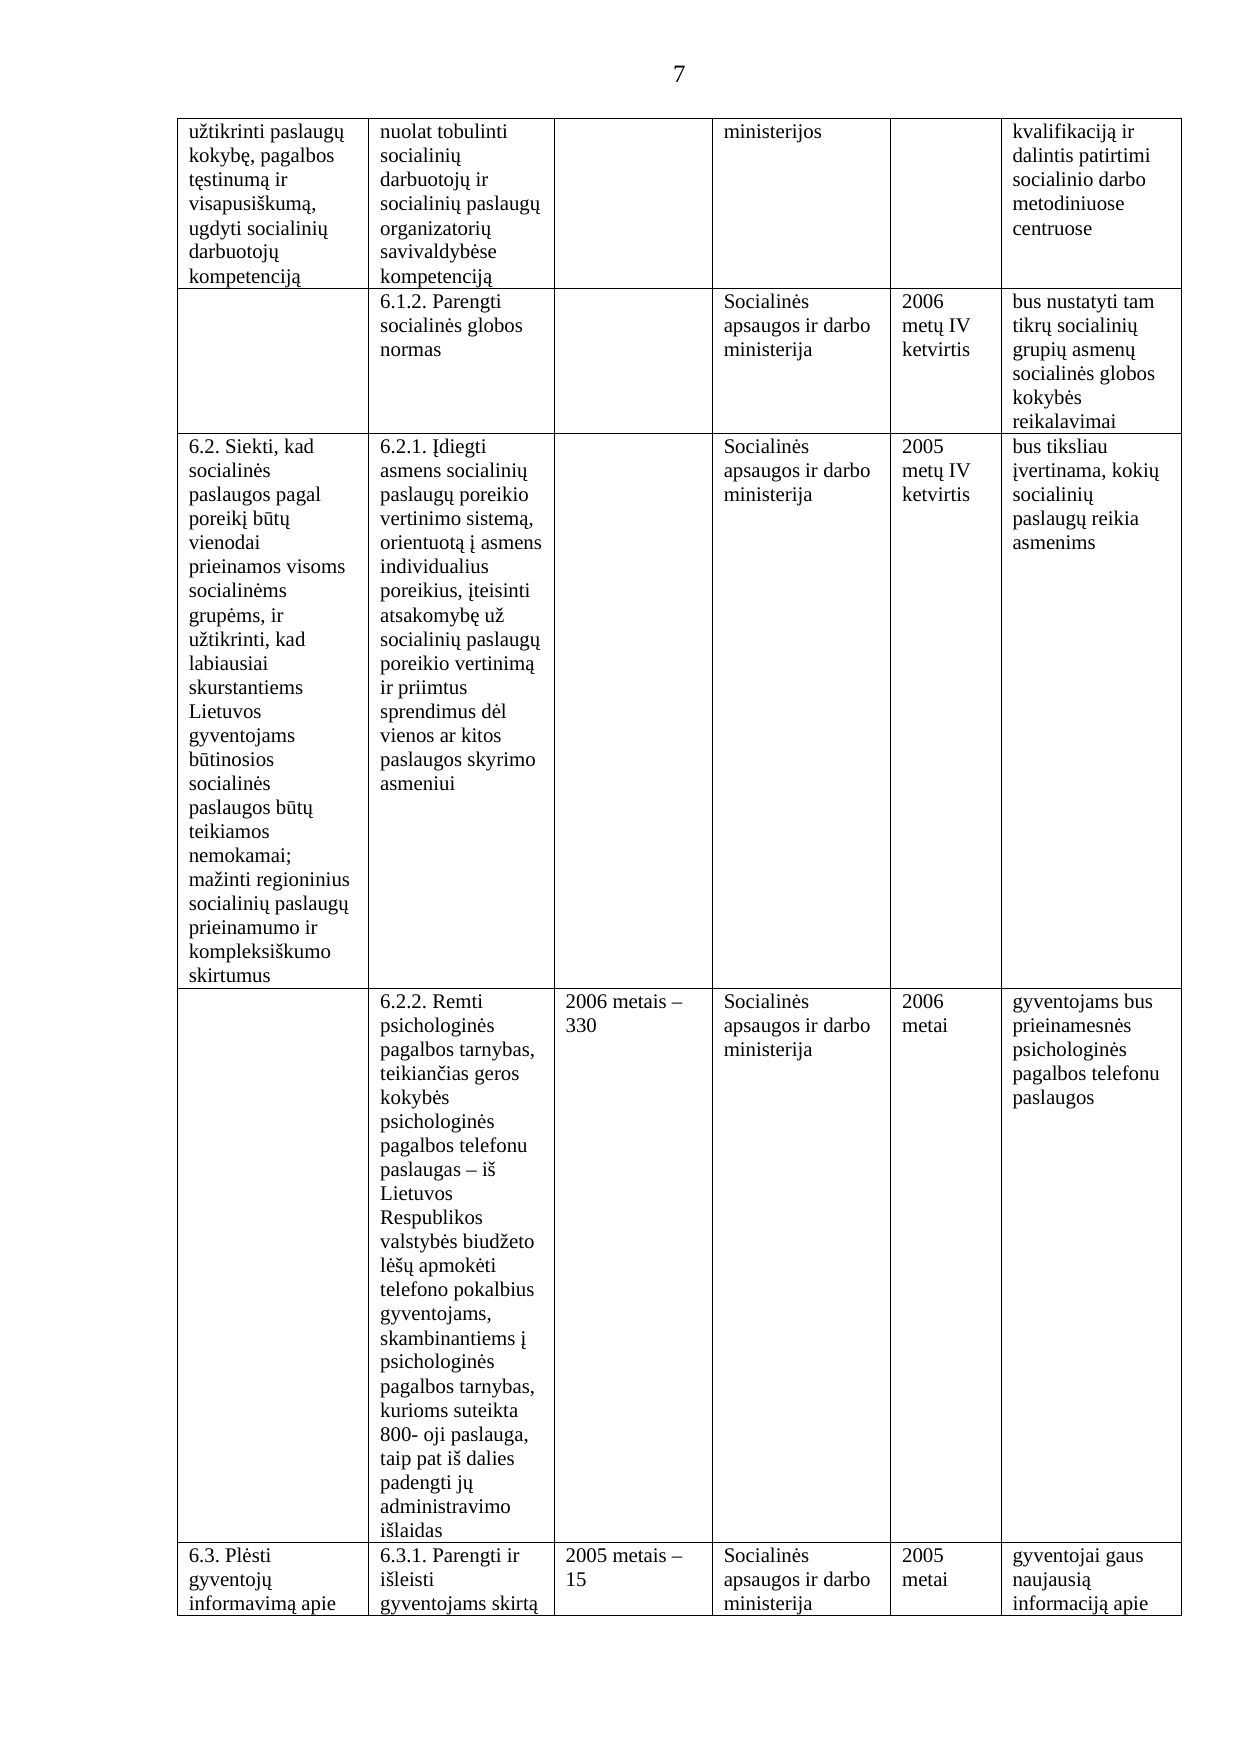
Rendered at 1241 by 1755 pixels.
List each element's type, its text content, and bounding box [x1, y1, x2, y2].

table_cell Socialinės apsaugos ir darbo ministerija [713, 1543, 890, 1615]
table_cell [178, 989, 368, 1542]
table_cell 6.1.2. Parengti socialinės globos normas [369, 289, 554, 433]
table_cell [555, 119, 712, 288]
table_cell 2006 metais – 330 [555, 989, 712, 1542]
table_cell ministerijos [713, 119, 890, 288]
table_cell [555, 289, 712, 433]
table_cell užtikrinti paslaugų kokybę, pagalbos tęstinumą ir visapusiškumą, ugdyti socialinių darbuotojų kompetenciją [178, 119, 368, 288]
table_cell 6.2.1. Įdiegti asmens socialinių paslaugų poreikio vertinimo sistemą, orientuotą į asmens individualius poreikius, įteisinti atsakomybę už socialinių paslaugų poreikio vertinimą ir priimtus sprendimus dėl vienos ar kitos paslaugos skyrimo asmeniui [369, 434, 554, 987]
table_cell 6.3. Plėsti gyventojų informavimą apie [178, 1543, 368, 1615]
table_cell 6.3.1. Parengti ir išleisti gyventojams skirtą [369, 1543, 554, 1615]
table_cell [555, 434, 712, 987]
table_cell [178, 289, 368, 433]
table_cell nuolat tobulinti socialinių darbuotojų ir socialinių paslaugų organizatorių savivaldybėse kompetenciją [369, 119, 554, 288]
table_cell kvalifikaciją ir dalintis patirtimi socialinio darbo metodiniuose centruose [1002, 119, 1181, 288]
table_cell Socialinės apsaugos ir darbo ministerija [713, 434, 890, 987]
table_cell gyventojai gaus naujausią informaciją apie [1002, 1543, 1181, 1615]
table_cell 2005 metų IV ketvirtis [891, 434, 1001, 987]
table_cell gyventojams bus prieinamesnės psichologinės pagalbos telefonu paslaugos [1002, 989, 1181, 1542]
table_cell bus nustatyti tam tikrų socialinių grupių asmenų socialinės globos kokybės reikalavimai [1002, 289, 1181, 433]
table_cell 6.2. Siekti, kad socialinės paslaugos pagal poreikį būtų vienodai prieinamos visoms socialinėms grupėms, ir užtikrinti, kad labiausiai skurstantiems Lietuvos gyventojams būtinosios socialinės paslaugos būtų teikiamos nemokamai; mažinti regioninius socialinių paslaugų prieinamumo ir kompleksiškumo skirtumus [178, 434, 368, 987]
table_cell 2005 metais – 15 [555, 1543, 712, 1615]
table_cell Socialinės apsaugos ir darbo ministerija [713, 289, 890, 433]
table_cell 2006 metų IV ketvirtis [891, 289, 1001, 433]
table_cell Socialinės apsaugos ir darbo ministerija [713, 989, 890, 1542]
table_cell bus tiksliau įvertinama, kokių socialinių paslaugų reikia asmenims [1002, 434, 1181, 987]
table_cell [891, 119, 1001, 288]
table_cell 2005 metai [891, 1543, 1001, 1615]
table_cell 6.2.2. Remti psichologinės pagalbos tarnybas, teikiančias geros kokybės psichologinės pagalbos telefonu paslaugas – iš Lietuvos Respublikos valstybės biudžeto lėšų apmokėti telefono pokalbius gyventojams, skambinantiems į psichologinės pagalbos tarnybas, kurioms suteikta 800- oji paslauga, taip pat iš dalies padengti jų administravimo išlaidas [369, 989, 554, 1542]
table_cell 2006 metai [891, 989, 1001, 1542]
